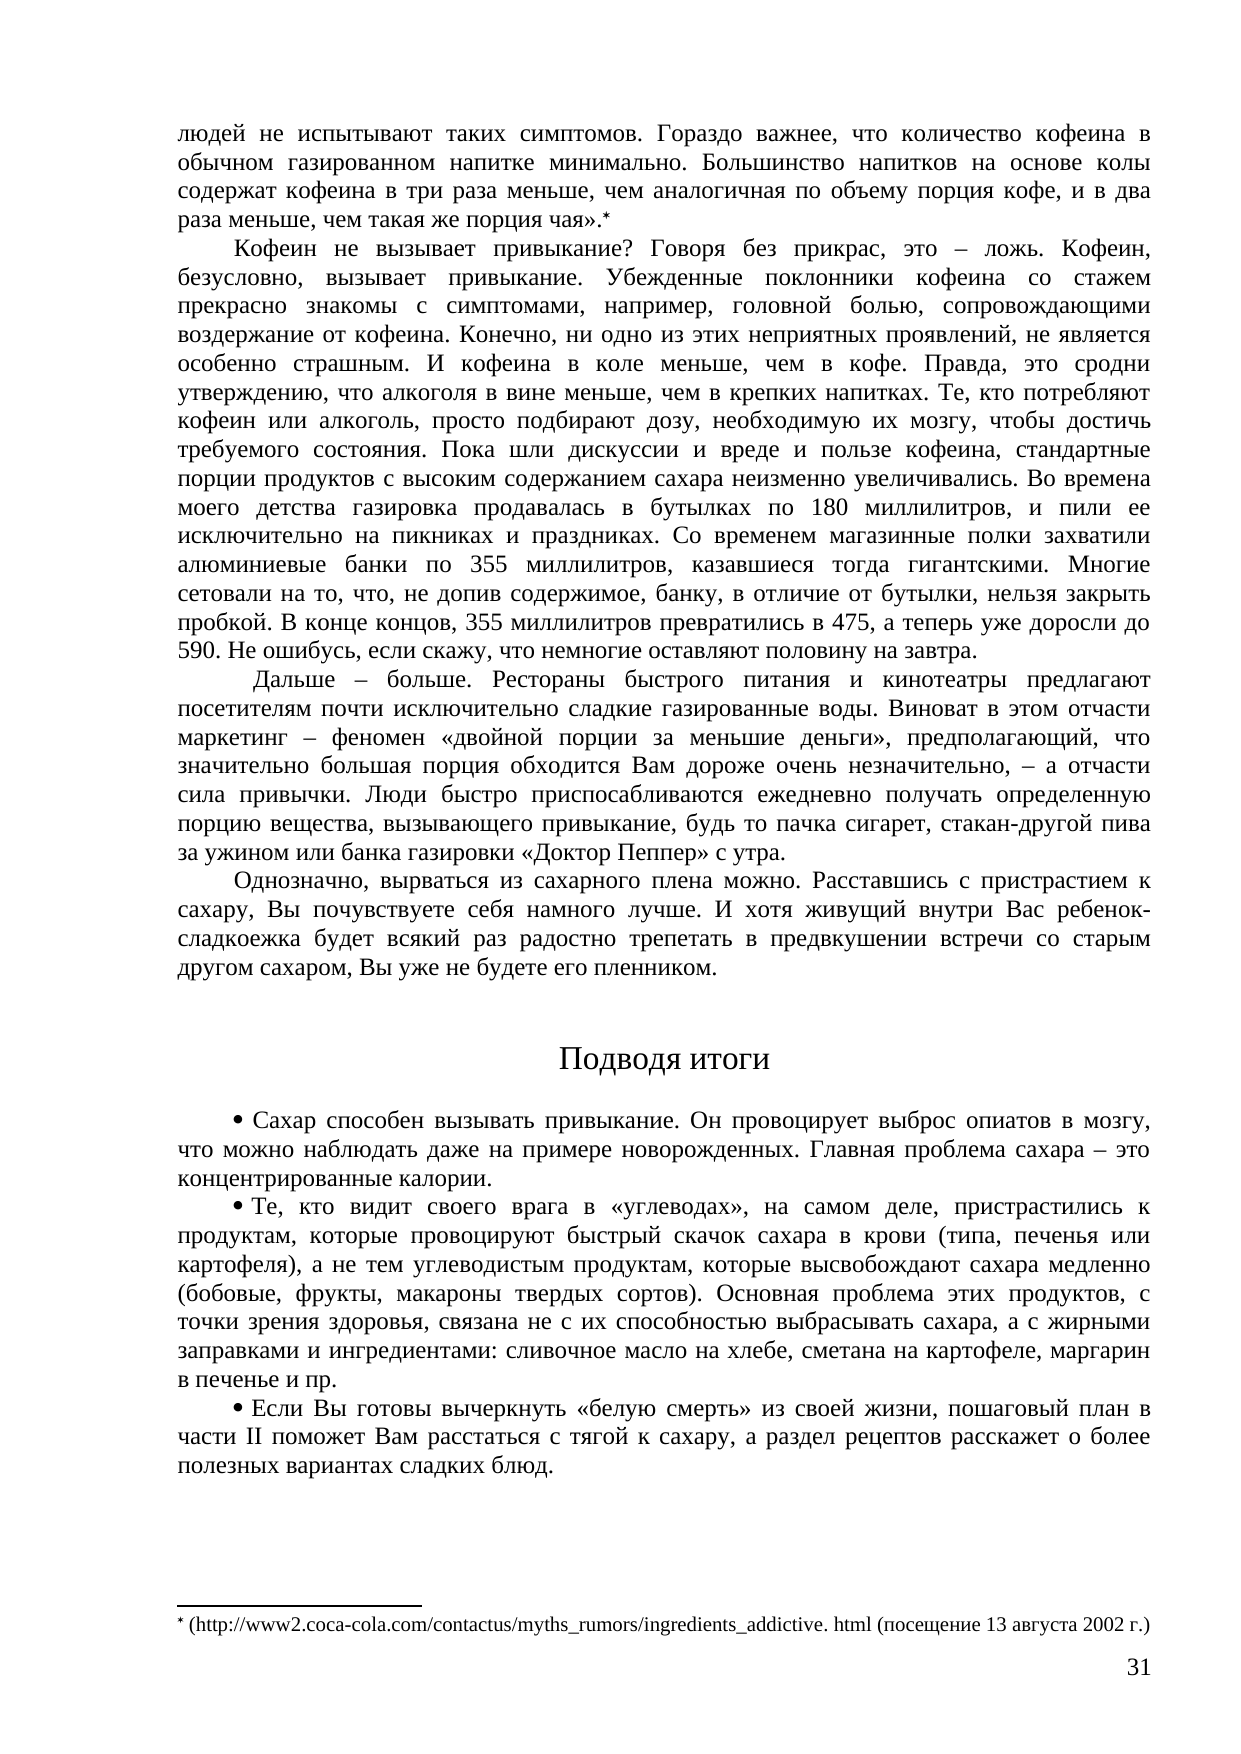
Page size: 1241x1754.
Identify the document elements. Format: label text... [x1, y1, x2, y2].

subtitle Подводя итоги [177, 1038, 1152, 1076]
text Кофеин не вызывает привыкание? Говоря без прикрас, это – ложь. Кофеин, безусловно, вызывает привыкание. Убежденные поклонники кофеина со стажем прекрасно знакомы с симптомами, например, головной болью, сопровождающими воздержание от кофеина. Конечно, ни одно из этих неприятных проявлений, не является особенно страшным. И кофеина в коле меньше, чем в кофе. Правда, это сродни утверждению, что алкоголя в вине меньше, чем в крепких напитках. Те, кто потребляют кофеин или алкоголь, просто подбирают дозу, необходимую их мозгу, чтобы достичь требуемого состояния. Пока шли дискуссии и вреде и пользе кофеина, стандартные порции продуктов с высоким содержанием сахара неизменно увеличивались. Во времена моего детства газировка продавалась в бутылках по 180 миллилитров, и пили ее исключительно на пикниках и праздниках. Со временем магазинные полки захватили алюминиевые банки по 355 миллилитров, казавшиеся тогда гигантскими. Многие сетовали на то, что, не допив содержимое, банку, в отличие от бутылки, нельзя закрыть пробкой. В конце концов, 355 миллилитров превратились в 475, а теперь уже доросли до 590. Не ошибусь, если скажу, что немногие оставляют половину на завтра. [177, 233, 1152, 664]
subtitle Сахар способен вызывать привыкание. Он провоцирует выброс опиатов в мозгу, что можно наблюдать даже на примере новорожденных. Главная проблема сахара – это концентрированные калории. [177, 1105, 1152, 1191]
list Те, кто видит своего врага в «углеводах», на самом деле, пристрастились к продуктам, которые провоцируют быстрый скачок сахара в крови (типа, печенья или картофеля), а не тем углеводистым продуктам, которые высвобождают сахара медленно (бобовые, фрукты, макароны твердых сортов). Основная проблема этих продуктов, с точки зрения здоровья, связана не с их способностью выбрасывать сахара, а с жирными заправками и ингредиентами: сливочное масло на хлебе, сметана на картофеле, маргарин в печенье и пр. [177, 1191, 1152, 1393]
text Дальше – больше. Рестораны быстрого питания и кинотеатры предлагают посетителям почти исключительно сладкие газированные воды. Виноват в этом отчасти маркетинг – феномен «двойной порции за меньшие деньги», предполагающий, что значительно большая порция обходится Вам дороже очень незначительно, – а отчасти сила привычки. Люди быстро приспосабливаются ежедневно получать определенную порцию вещества, вызывающего привыкание, будь то пачка сигарет, стакан-другой пива за ужином или банка газировки «Доктор Пеппер» с утра. [177, 664, 1152, 866]
list Если Вы готовы вычеркнуть «белую смерть» из своей жизни, пошаговый план в части II поможет Вам расстаться с тягой к сахару, а раздел рецептов расскажет о более полезных вариантах сладких блюд. [177, 1393, 1152, 1479]
text людей не испытывают таких симптомов. Гораздо важнее, что количество кофеина в обычном газированном напитке минимально. Большинство напитков на основе колы содержат кофеина в три раза меньше, чем аналогичная по объему порция кофе, и в два раза меньше, чем такая же порция чая». [177, 118, 1152, 233]
text (http://www2.coca-cola.com/contactus/myths_rumors/ingredients_addictive. html (посещение 13 августа 2002 г.) [177, 1612, 1152, 1636]
text Однозначно, вырваться из сахарного плена можно. Расставшись с пристрастием к сахару, Вы почувствуете себя намного лучше. И хотя живущий внутри Вас ребенок-сладкоежка будет всякий раз радостно трепетать в предвкушении встречи со старым другом сахаром, Вы уже не будете его пленником. [177, 866, 1152, 981]
